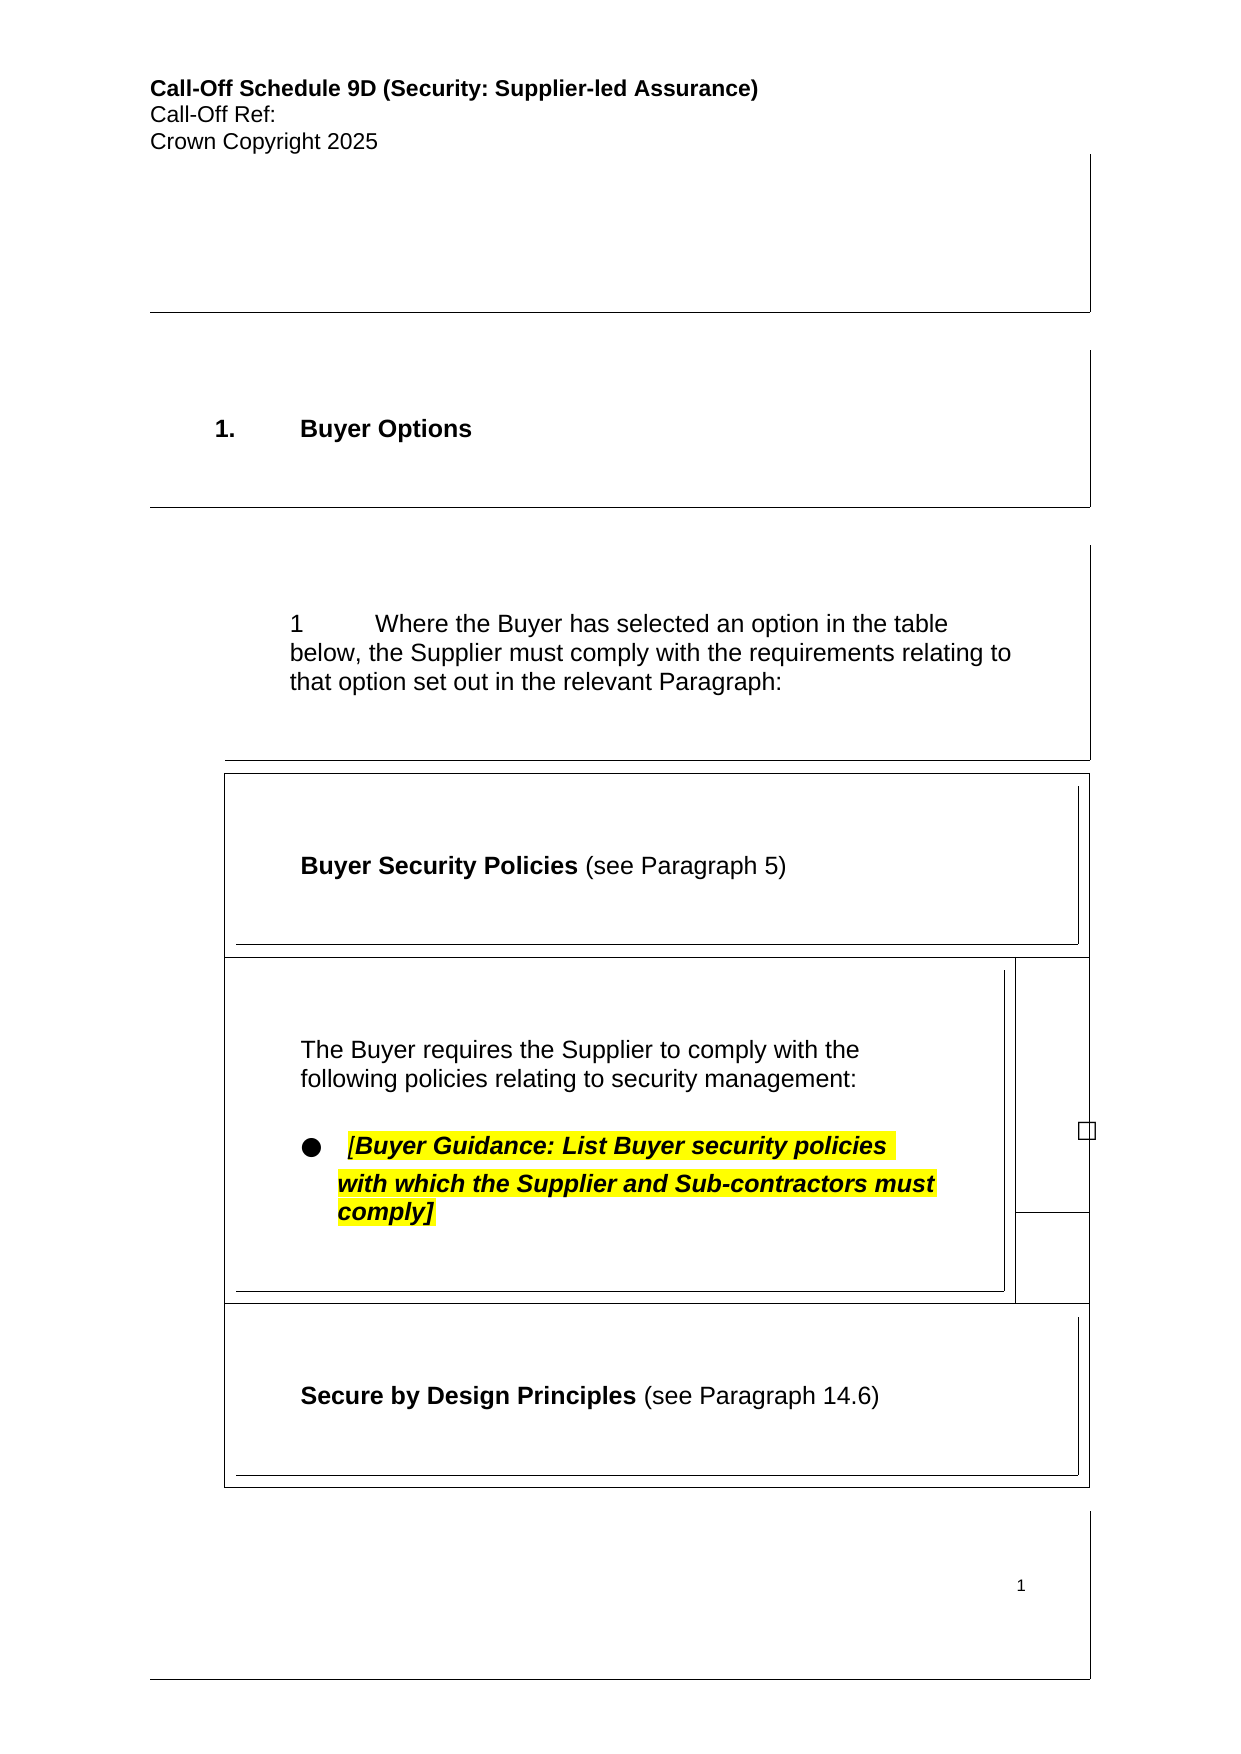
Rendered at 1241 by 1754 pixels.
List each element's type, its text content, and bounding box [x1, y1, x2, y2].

table_cell ☐ [1016, 958, 1089, 1212]
subtitle Buyer Options [150, 349, 1090, 507]
table_cell ☐ [1016, 1213, 1089, 1303]
table_header Buyer Security Policies (see Paragraph 5) [225, 774, 1089, 957]
table_cell The Buyer requires the Supplier to comply with the following policies relating to security management: [Buyer Guidance: List Buyer security policies with which the Supplier and Sub-contractors must comply] [225, 958, 1015, 1303]
table_cell Secure by Design Principles (see Paragraph 14.6) [225, 1304, 1089, 1487]
table_cell ☐ [1079, 1123, 1089, 1139]
list Where the Buyer has selected an option in the table below, the Supplier must comply with the requirements relating to that option set out in the relevant Paragraph: [225, 545, 1090, 760]
